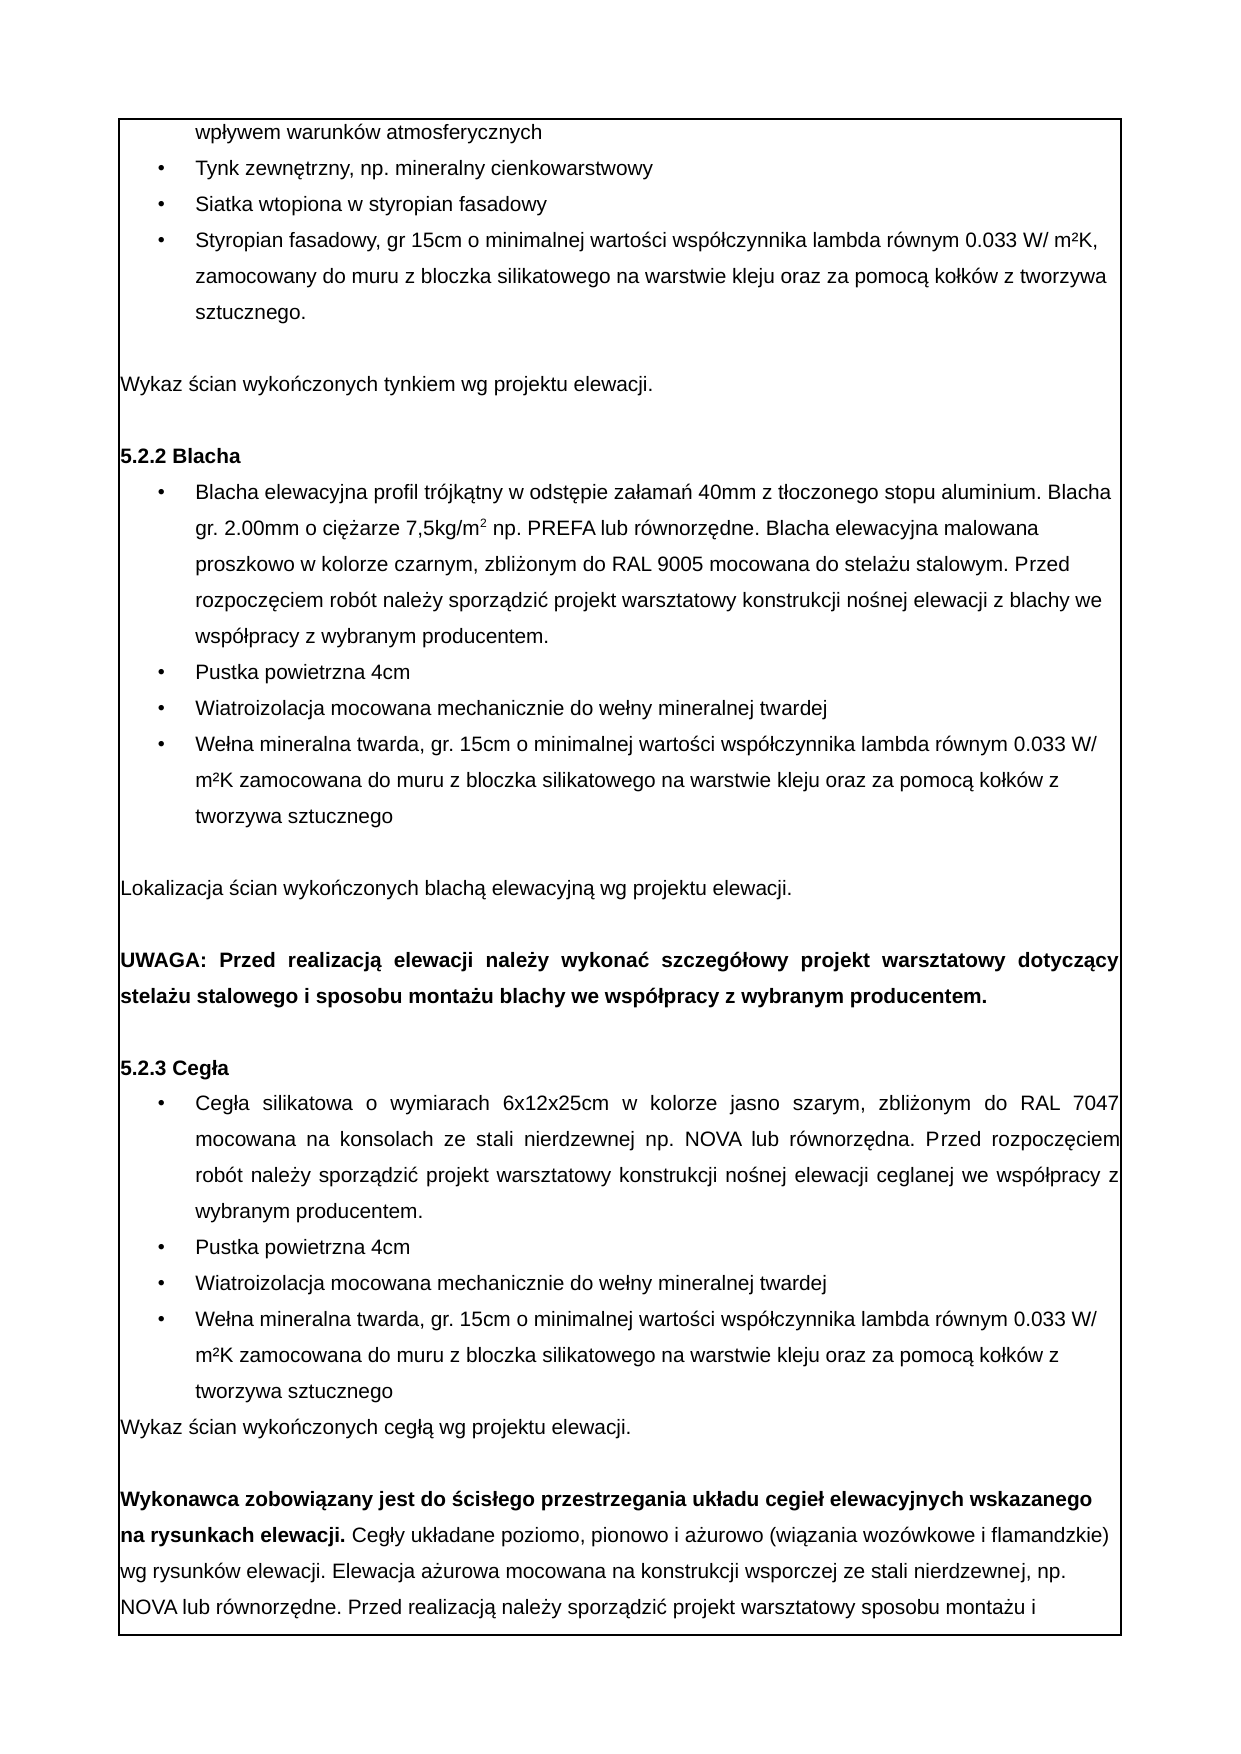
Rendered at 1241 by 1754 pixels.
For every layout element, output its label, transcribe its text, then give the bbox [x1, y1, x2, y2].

text 5.2.3 Cegła [120, 1055, 1120, 1079]
text Wykaz ścian wykończonych tynkiem wg projektu elewacji. [120, 372, 1120, 396]
list Blacha elewacyjna profil trójkątny w odstępie załamań 40mm z tłoczonego stopu aluminium. Blacha gr. 2.00mm o ciężarze 7,5kg/m2 np. PREFA lub równorzędne. Blacha elewacyjna malowana proszkowo w kolorze czarnym, zbliżonym do RAL 9005 mocowana do stelażu stalowym. Przed rozpoczęciem robót należy sporządzić projekt warsztatowy konstrukcji nośnej elewacji z blachy we współpracy z wybranym producentem. [158, 480, 1120, 648]
list Wełna mineralna twarda, gr. 15cm o minimalnej wartości współczynnika lambda równym 0.033 W/ m²K zamocowana do muru z bloczka silikatowego na warstwie kleju oraz za pomocą kołków z tworzywa sztucznego [158, 732, 1120, 828]
text 5.2.2 Blacha [120, 444, 1120, 468]
list Styropian fasadowy, gr 15cm o minimalnej wartości współczynnika lambda równym 0.033 W/ m²K, zamocowany do muru z bloczka silikatowego na warstwie kleju oraz za pomocą kołków z tworzywa sztucznego. [158, 228, 1120, 324]
list Siatka wtopiona w styropian fasadowy [158, 192, 1120, 216]
text Wykaz ścian wykończonych cegłą wg projektu elewacji. [120, 1415, 1120, 1439]
list Wiatroizolacja mocowana mechanicznie do wełny mineralnej twardej [158, 1271, 1120, 1295]
list Pustka powietrzna 4cm [158, 660, 1120, 684]
list Pustka powietrzna 4cm [158, 1235, 1120, 1259]
text UWAGA: Przed realizacją elewacji należy wykonać szczegółowy projekt warsztatowy dotyczący stelażu stalowego i sposobu montażu blachy we współpracy z wybranym producentem. [120, 947, 1120, 1007]
list Wełna mineralna twarda, gr. 15cm o minimalnej wartości współczynnika lambda równym 0.033 W/ m²K zamocowana do muru z bloczka silikatowego na warstwie kleju oraz za pomocą kołków z tworzywa sztucznego [158, 1307, 1120, 1403]
text Lokalizacja ścian wykończonych blachą elewacyjną wg projektu elewacji. [120, 876, 1120, 899]
list wpływem warunków atmosferycznych [158, 120, 1120, 144]
list Tynk zewnętrzny, np. mineralny cienkowarstwowy [158, 156, 1120, 180]
list Wiatroizolacja mocowana mechanicznie do wełny mineralnej twardej [158, 696, 1120, 720]
text Wykonawca zobowiązany jest do ścisłego przestrzegania układu cegieł elewacyjnych wskazanego na rysunkach elewacji. Cegły układane poziomo, pionowo i ażurowo (wiązania wozówkowe i flamandzkie) wg rysunków elewacji. Elewacja ażurowa mocowana na konstrukcji wsporczej ze stali nierdzewnej, np. NOVA lub równorzędne. Przed realizacją należy sporządzić projekt warsztatowy sposobu montażu i [120, 1487, 1120, 1619]
list Cegła silikatowa o wymiarach 6x12x25cm w kolorze jasno szarym, zbliżonym do RAL 7047 mocowana na konsolach ze stali nierdzewnej np. NOVA lub równorzędna. Przed rozpoczęciem robót należy sporządzić projekt warsztatowy konstrukcji nośnej elewacji ceglanej we współpracy z wybranym producentem. [158, 1091, 1120, 1223]
